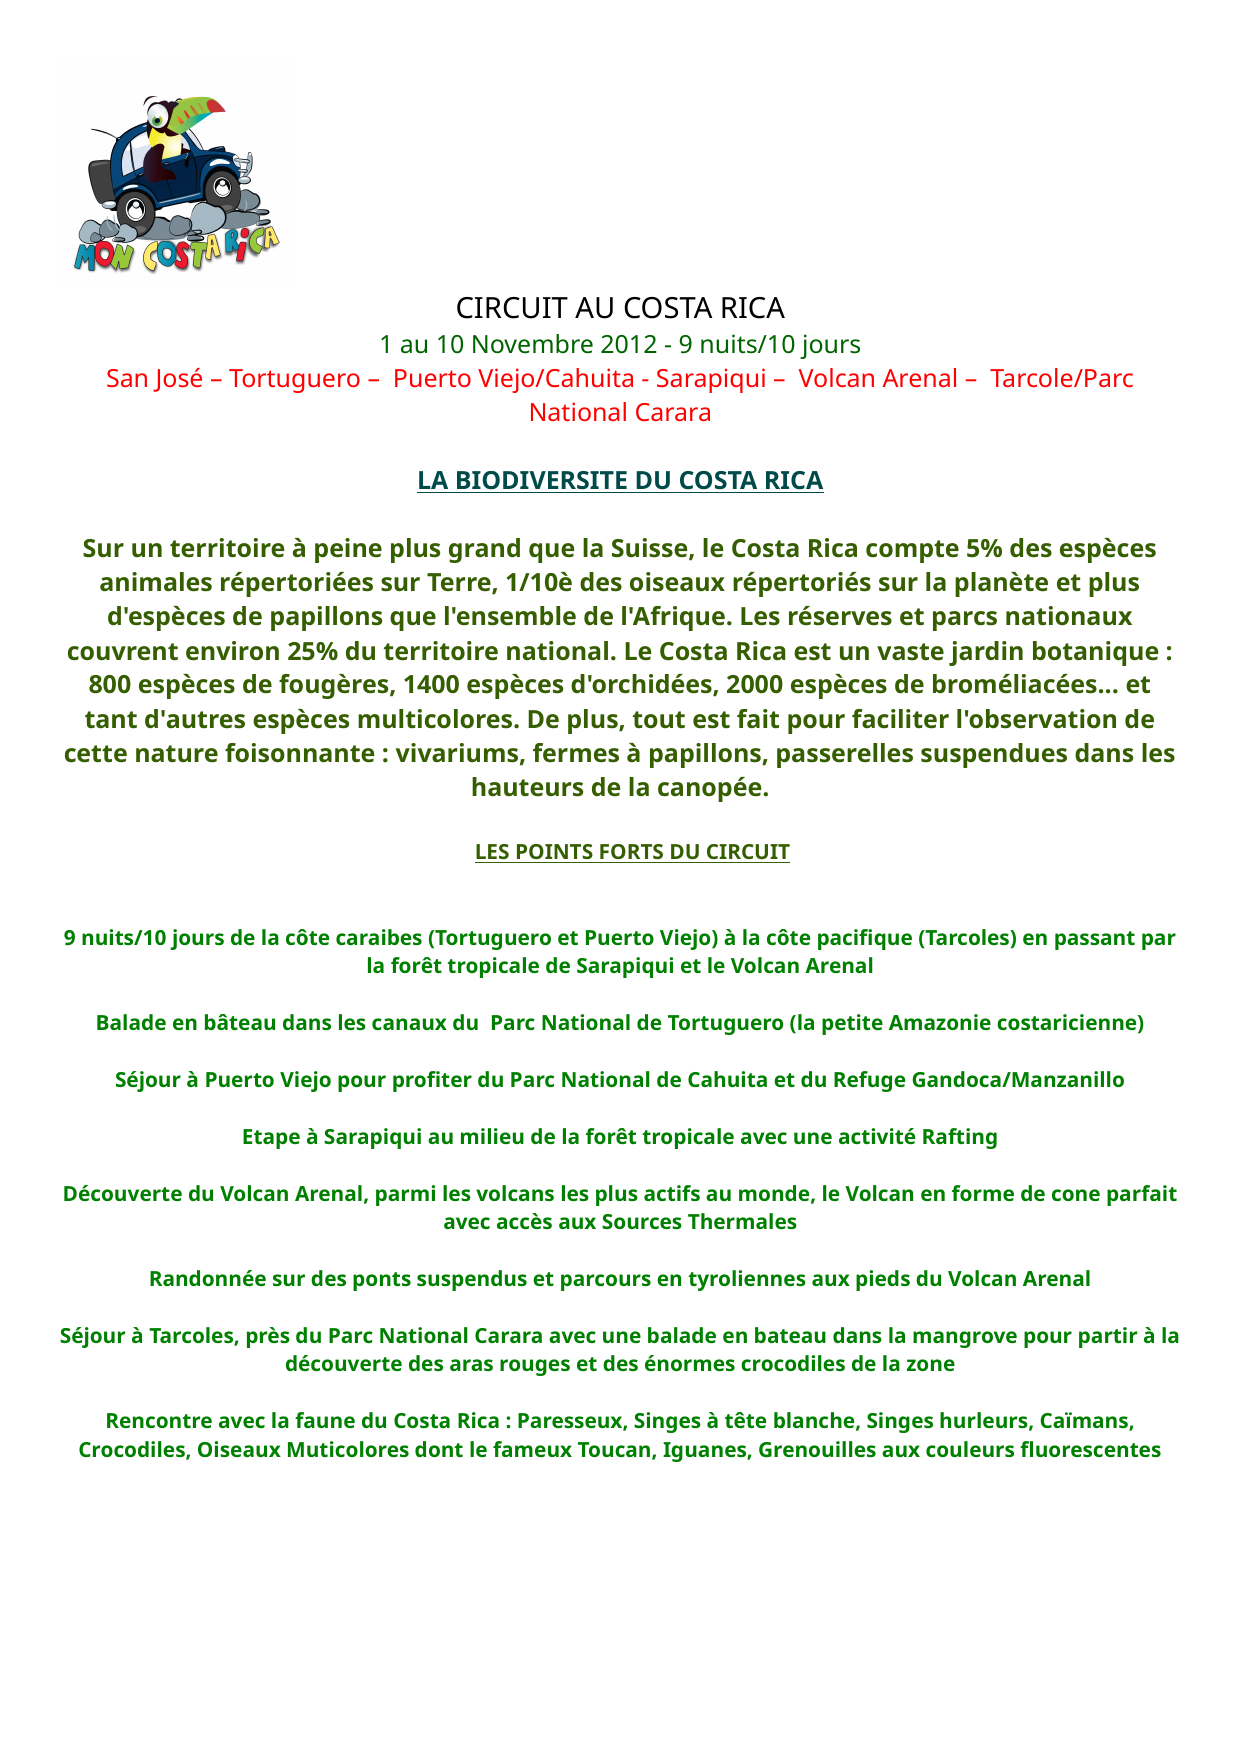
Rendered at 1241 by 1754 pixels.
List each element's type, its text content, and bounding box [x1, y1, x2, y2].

text Balade en bâteau dans les canaux du Parc National de Tortuguero (la petite Amazonie costaricienne) [59, 1008, 1181, 1037]
text 1 au 10 Novembre 2012 - 9 nuits/10 jours [59, 327, 1181, 361]
text CIRCUIT AU COSTA RICA [59, 59, 1181, 327]
text San José – Tortuguero – Puerto Viejo/Cahuita - Sarapiqui – Volcan Arenal – Tarcole/Parc National Carara [59, 361, 1181, 429]
text LES POINTS FORTS DU CIRCUIT [59, 837, 1206, 866]
text Etape à Sarapiqui au milieu de la forêt tropicale avec une activité Rafting [59, 1122, 1181, 1150]
text Rencontre avec la faune du Costa Rica : Paresseux, Singes à tête blanche, Singes hurleurs, Caïmans, Crocodiles, Oiseaux Muticolores dont le fameux Toucan, Iguanes, Grenouilles aux couleurs fluorescentes [59, 1406, 1181, 1463]
text Sur un territoire à peine plus grand que la Suisse, le Costa Rica compte 5% des espèces animales répertoriées sur Terre, 1/10è des oiseaux répertoriés sur la planète et plus d'espèces de papillons que l'ensemble de l'Afrique. Les réserves et parcs nationaux couvrent environ 25% du territoire national. Le Costa Rica est un vaste jardin botanique : 800 espèces de fougères, 1400 espèces d'orchidées, 2000 espèces de broméliacées... et tant d'autres espèces multicolores. De plus, tout est fait pour faciliter l'observation de cette nature foisonnante : vivariums, fermes à papillons, passerelles suspendues dans les hauteurs de la canopée. [59, 531, 1181, 803]
picture [58, 61, 295, 287]
text 9 nuits/10 jours de la côte caraibes (Tortuguero et Puerto Viejo) à la côte pacifique (Tarcoles) en passant par la forêt tropicale de Sarapiqui et le Volcan Arenal [59, 923, 1181, 980]
text Découverte du Volcan Arenal, parmi les volcans les plus actifs au monde, le Volcan en forme de cone parfait avec accès aux Sources Thermales [59, 1179, 1181, 1236]
text Randonnée sur des ponts suspendus et parcours en tyroliennes aux pieds du Volcan Arenal [59, 1264, 1181, 1292]
text Séjour à Tarcoles, près du Parc National Carara avec une balade en bateau dans la mangrove pour partir à la découverte des aras rouges et des énormes crocodiles de la zone [59, 1321, 1181, 1378]
text LA BIODIVERSITE DU COSTA RICA [59, 463, 1181, 497]
text Séjour à Puerto Viejo pour profiter du Parc National de Cahuita et du Refuge Gandoca/Manzanillo [59, 1065, 1181, 1093]
